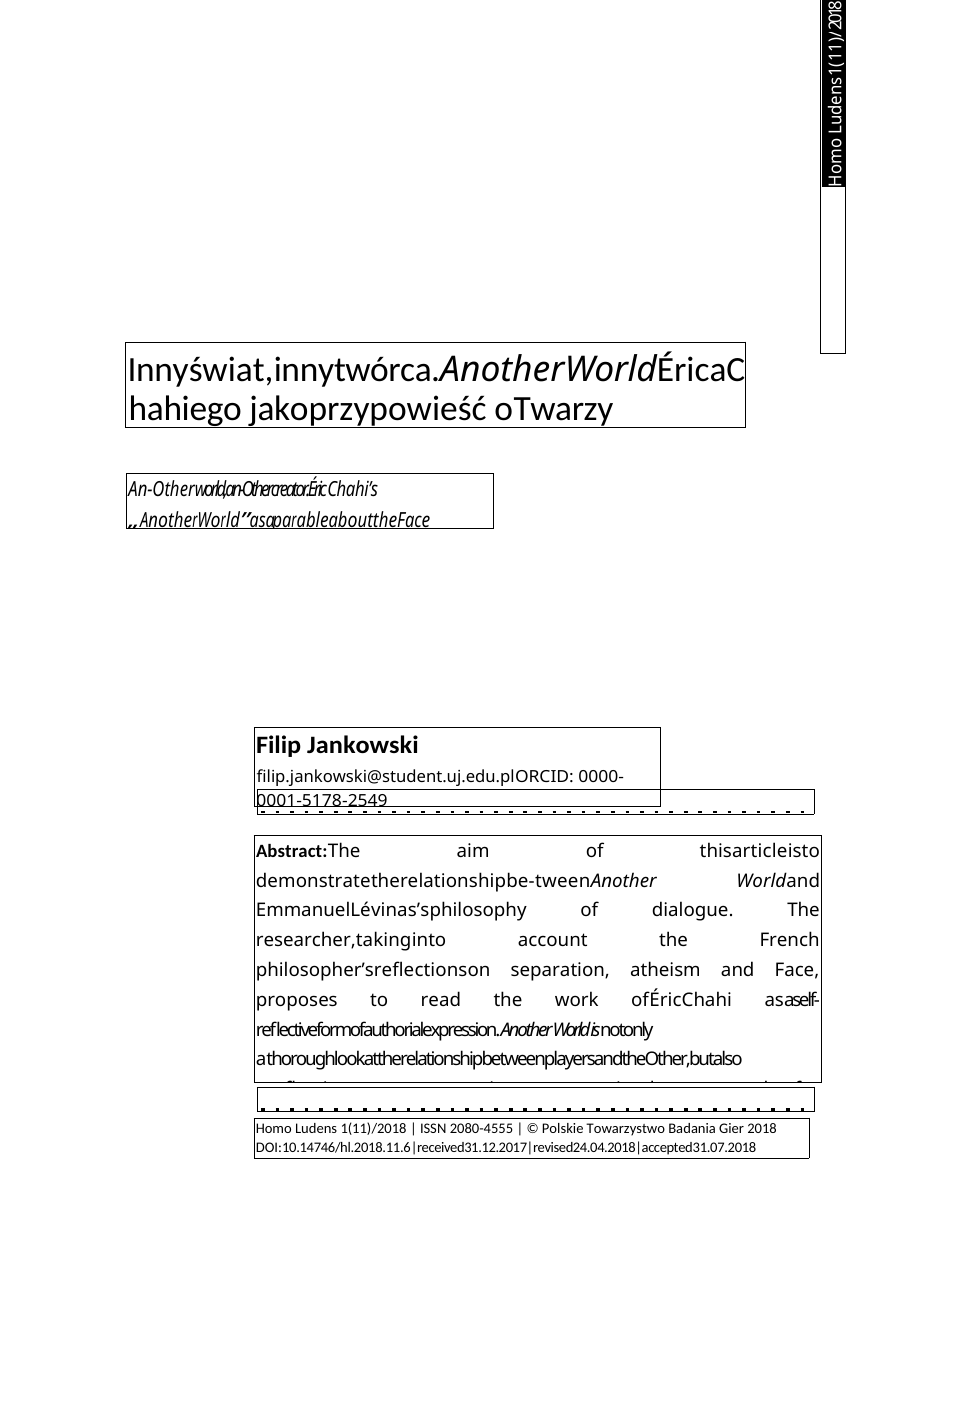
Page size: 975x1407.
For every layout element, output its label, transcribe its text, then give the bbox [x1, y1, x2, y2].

text An-Otherworld,an-Othercreator.ÉricChahi’s [128, 474, 493, 503]
text Uniwersytet Jagielloński |filip.jankowski@student.uj.edu.plORCID: 0000-0001-5178-2549 [256, 764, 660, 789]
text Uniwersytet Jagielloński |filip.jankowski@student.uj.edu.plORCID: 0000-0001-5178-2549 [258, 790, 660, 806]
text Homo Ludens 1(11)/2018 | ISSN 2080-4555 | © Polskie Towarzystwo Badania Gier 2018 DOI:10.14746/hl.2018.11.6|received31.12.2017|revised24.04.2018|accepted31.07.2018 [256, 1119, 805, 1156]
text Innyświat,innytwórca.AnotherWorldÉricaChahiego jakoprzypowieść oTwarzy [127, 346, 745, 427]
text Abstract:The aim of thisarticleisto demonstratetherelationshipbe-tweenAnother Worldand EmmanuelLévinas’sphilosophy of dialogue. The researcher,takinginto account the French philosopher’sreflectionson separation, atheism and Face, proposes to read the work ofÉricChahi asaself-reflectiveformofauthorialexpression.AnotherWorldisnotonly athoroughlookattherelationshipbetweenplayersandtheOther,butalso areflectionon programming as a simultaneouscatalystfor isolation and openinguptotheOther. [256, 837, 820, 1082]
text „AnotherWorld”asaparableabouttheFace [128, 505, 493, 528]
text Homo Ludens1(11)/2018 [822, 0, 844, 187]
text Filip Jankowski [256, 729, 660, 760]
